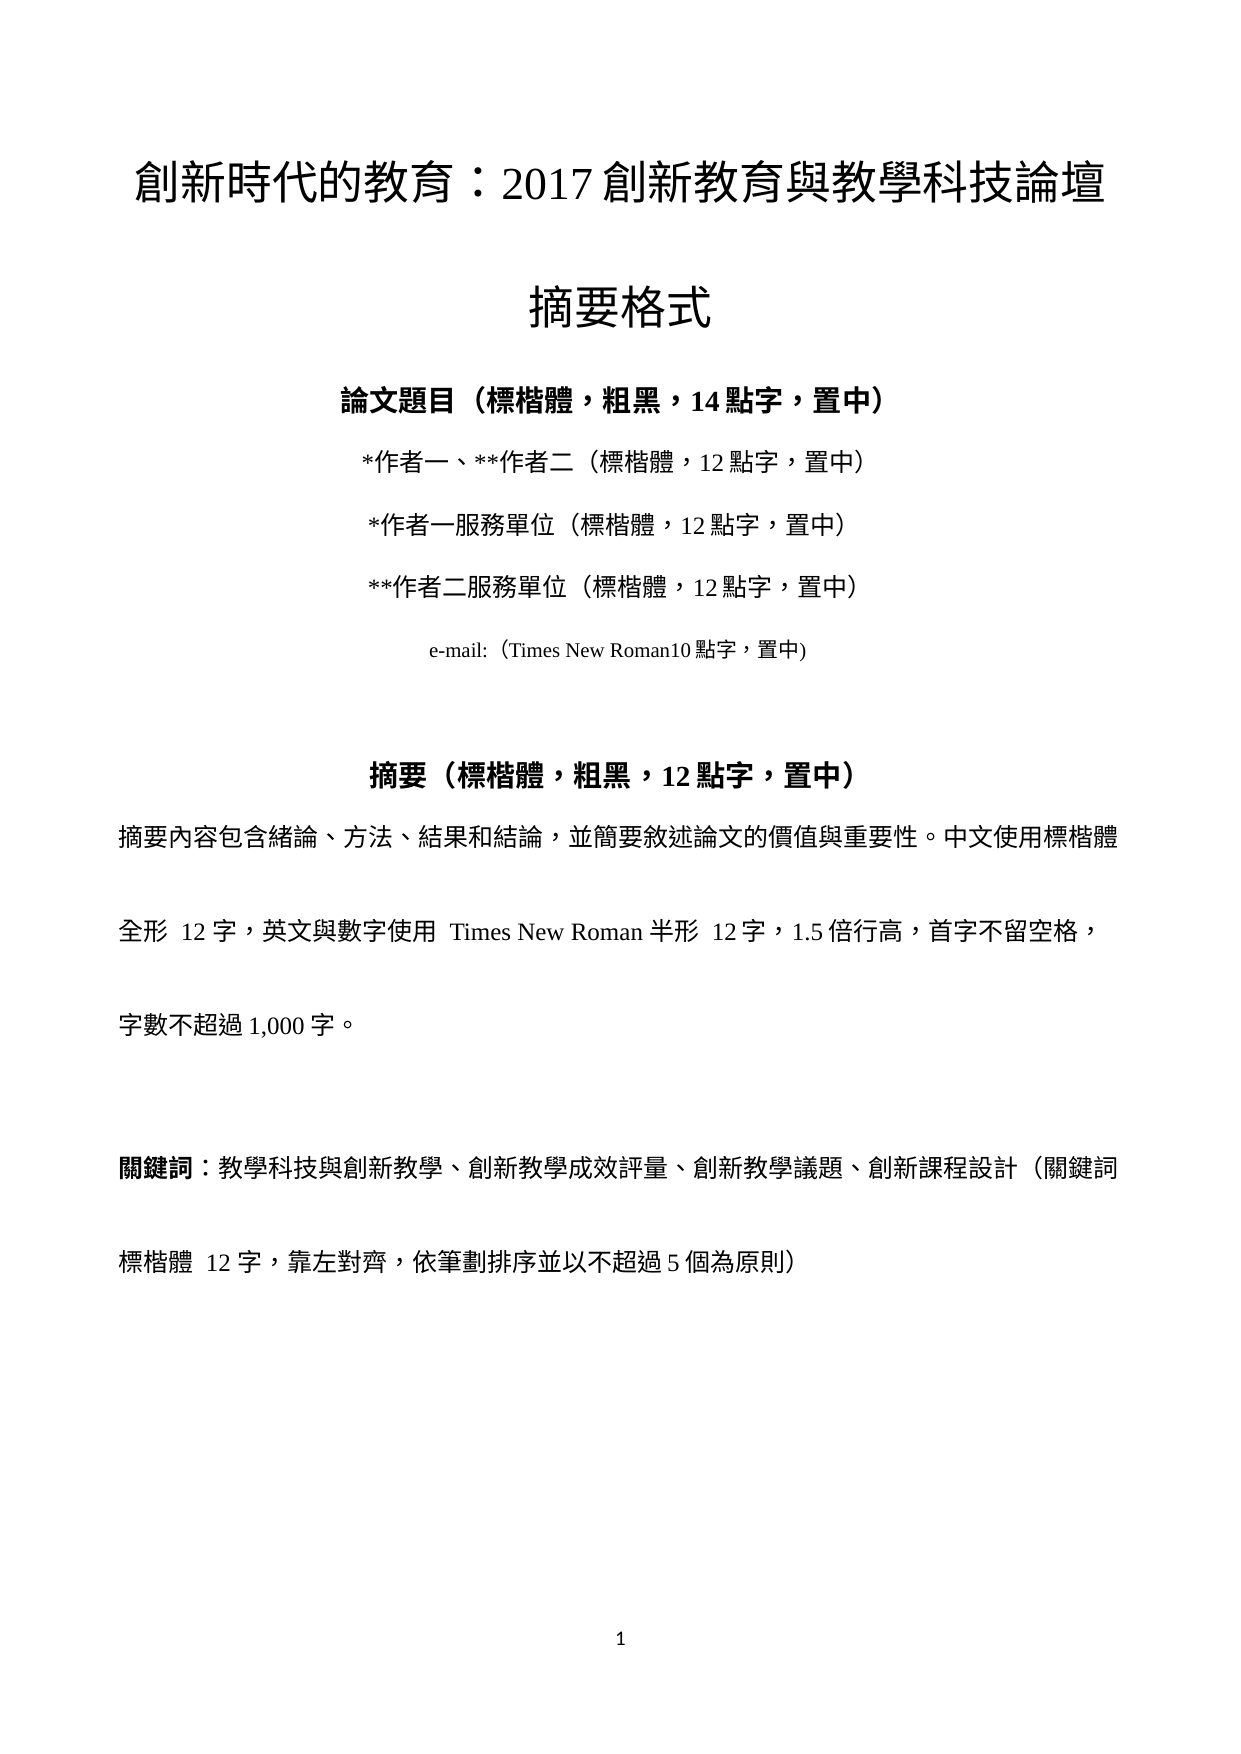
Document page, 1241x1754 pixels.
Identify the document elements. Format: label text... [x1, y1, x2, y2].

text 關鍵詞：教學科技與創新教學、創新教學成效評量、創新教學議題、創新課程設計（關鍵詞標楷體 12 字，靠左對齊，依筆劃排序並以不超過5 個為原則） [118, 1125, 1122, 1281]
text e-mail:（Times New Roman10點字，置中) [118, 607, 1122, 669]
text **作者二服務單位（標楷體，12點字，置中） [118, 544, 1122, 607]
text 論文題目（標楷體，粗黑，14點字，置中） [118, 357, 1122, 419]
text *作者一服務單位（標楷體，12點字，置中） [118, 482, 1122, 544]
text 摘要內容包含緒論、方法、結果和結論，並簡要敘述論文的價值與重要性。中文使用標楷體全形 12 字，英文與數字使用 Times New Roman 半形 12字，1.5倍行高，首字不留空格，字數不超過1,000 字。 [118, 794, 1122, 1044]
text 摘要（標楷體，粗黑，12點字，置中） [118, 732, 1122, 794]
text *作者一、**作者二（標楷體，12點字，置中） [118, 419, 1122, 482]
text 創新時代的教育：2017創新教育與教學科技論壇摘要格式 [118, 107, 1122, 357]
